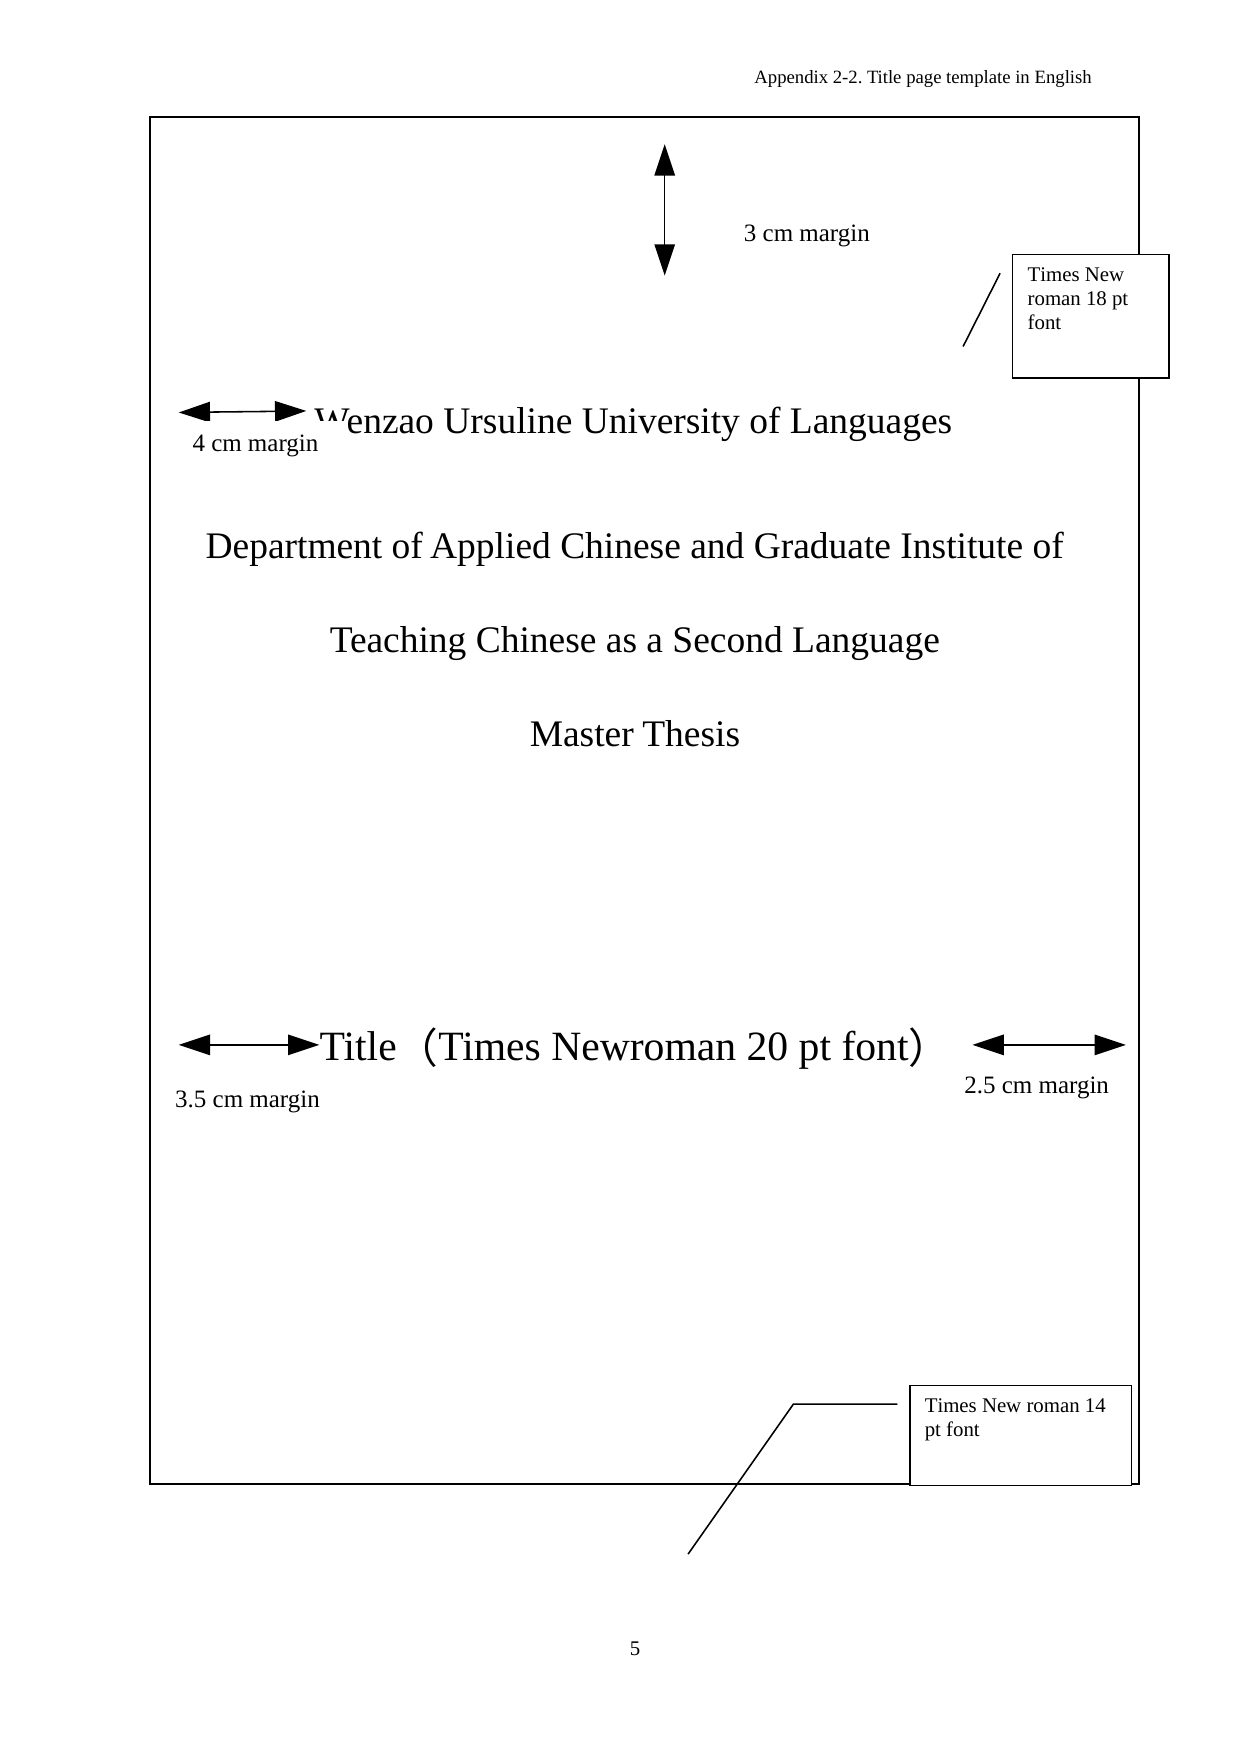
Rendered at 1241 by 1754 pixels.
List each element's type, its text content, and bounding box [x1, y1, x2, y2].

text Wenzao Ursuline University of Languages [177, 421, 346, 496]
text 4 cm margin [192, 428, 331, 457]
text Title（Times Newroman 20 pt font） [160, 1076, 344, 1129]
text 3 cm margin [744, 218, 939, 247]
text Title（Times Newroman 20 pt font） [949, 1063, 1124, 1116]
text Appendix 2-2. Title page template in English [177, 66, 1092, 88]
text 3.5 cm margin [175, 1084, 329, 1113]
text 2.5 cm margin [964, 1070, 1109, 1099]
